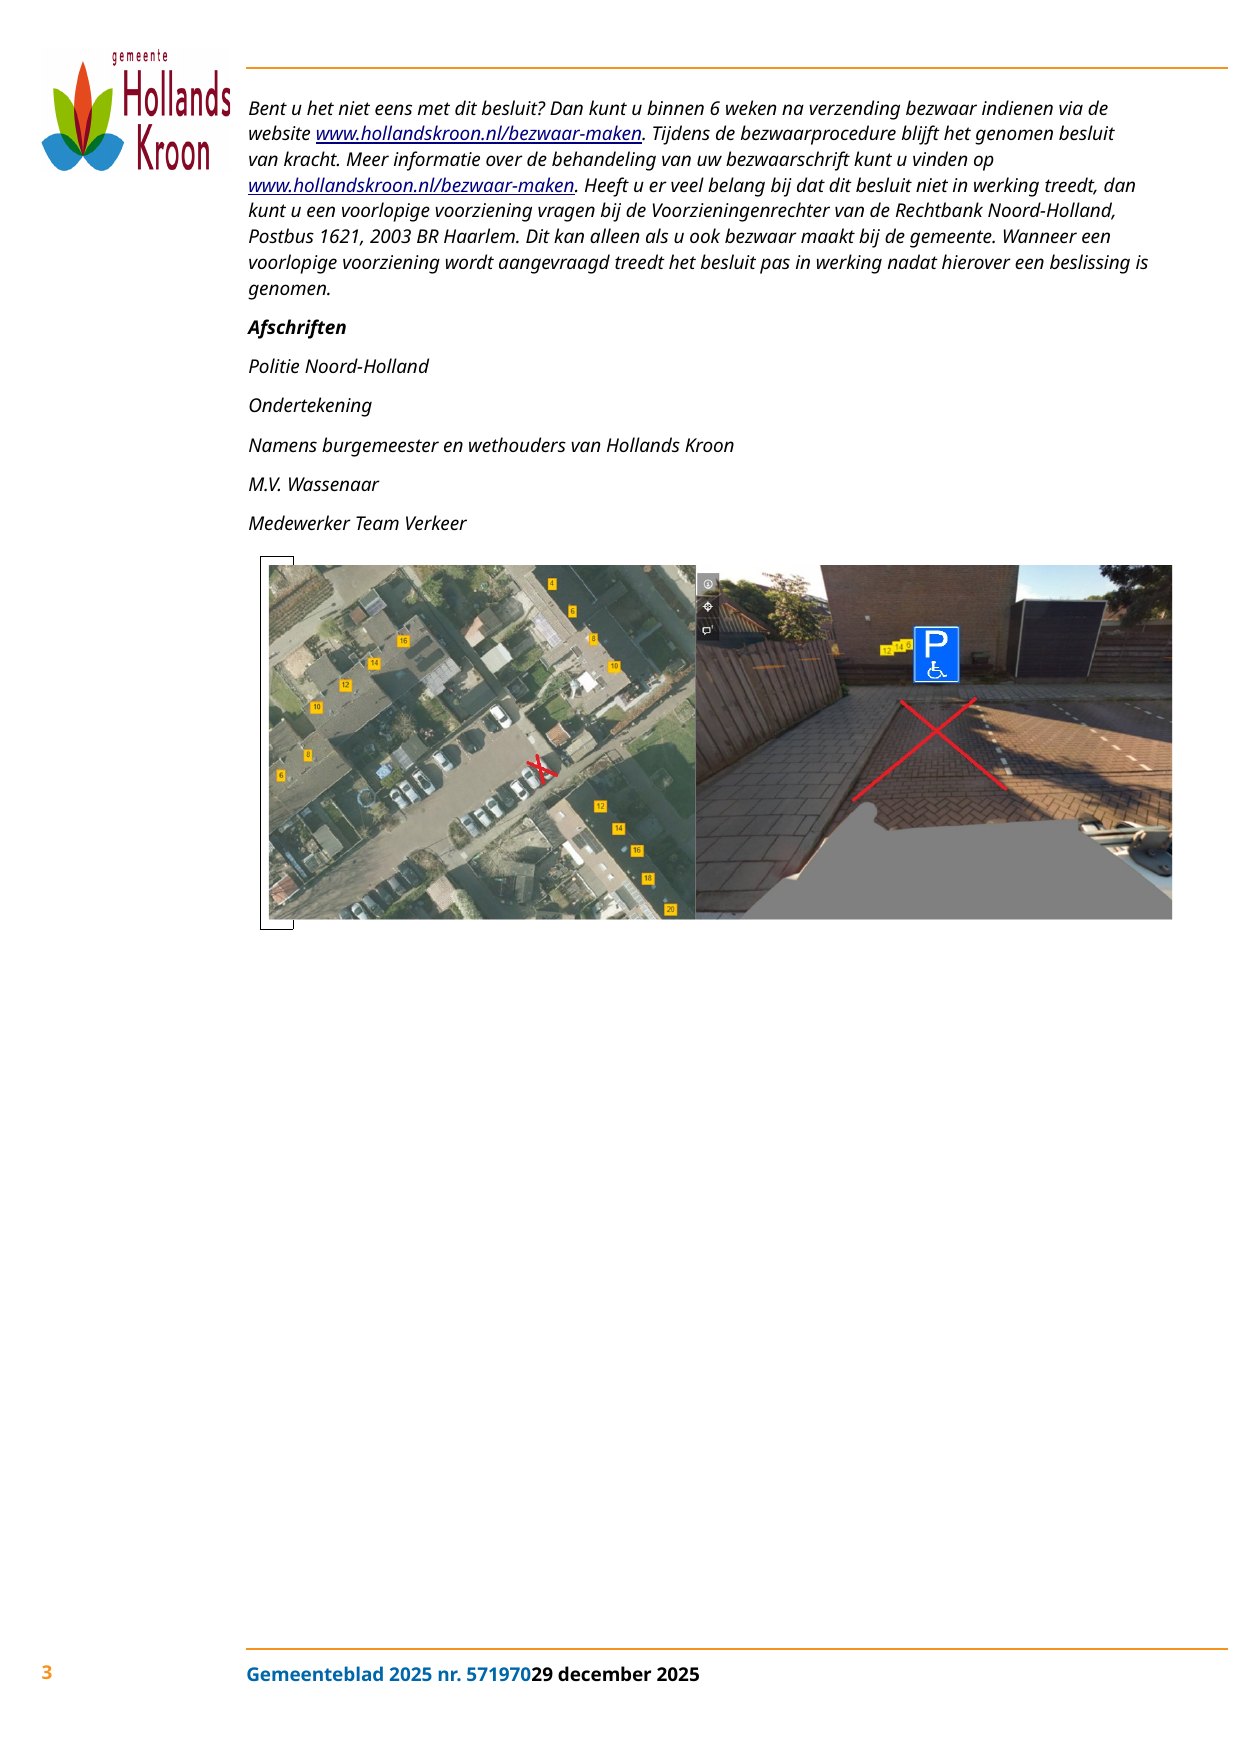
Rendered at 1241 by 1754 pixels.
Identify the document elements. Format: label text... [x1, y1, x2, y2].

text Medewerker Team Verkeer [248, 511, 1152, 536]
text Politie Noord-Holland [248, 353, 1152, 379]
text Bent u het niet eens met dit besluit? Dan kunt u binnen 6 weken na verzending bezwaar indienen via de website www.hollandskroon.nl/bezwaar-maken. Tijdens de bezwaarprocedure blijft het genomen besluit van kracht. Meer informatie over de behandeling van uw bezwaarschrift kunt u vinden op www.hollandskroon.nl/bezwaar-maken. Heeft u er veel belang bij dat dit besluit niet in werking treedt, dan kunt u een voorlopige voorziening vragen bij de Voorzieningenrechter van de Rechtbank Noord-Holland, Postbus 1621, 2003 BR Haarlem. Dit kan alleen als u ook bezwaar maakt bij de gemeente. Wanneer een voorlopige voorziening wordt aangevraagd treedt het besluit pas in werking nadat hierover een beslissing is genomen. [248, 95, 1152, 301]
text M.V. Wassenaar [248, 471, 1152, 497]
text Afschriften [248, 314, 1152, 340]
text Namens burgemeester en wethouders van Hollands Kroon [248, 432, 1152, 458]
picture [268, 565, 1173, 920]
picture [41, 47, 231, 172]
text Ondertekening [248, 393, 1152, 418]
